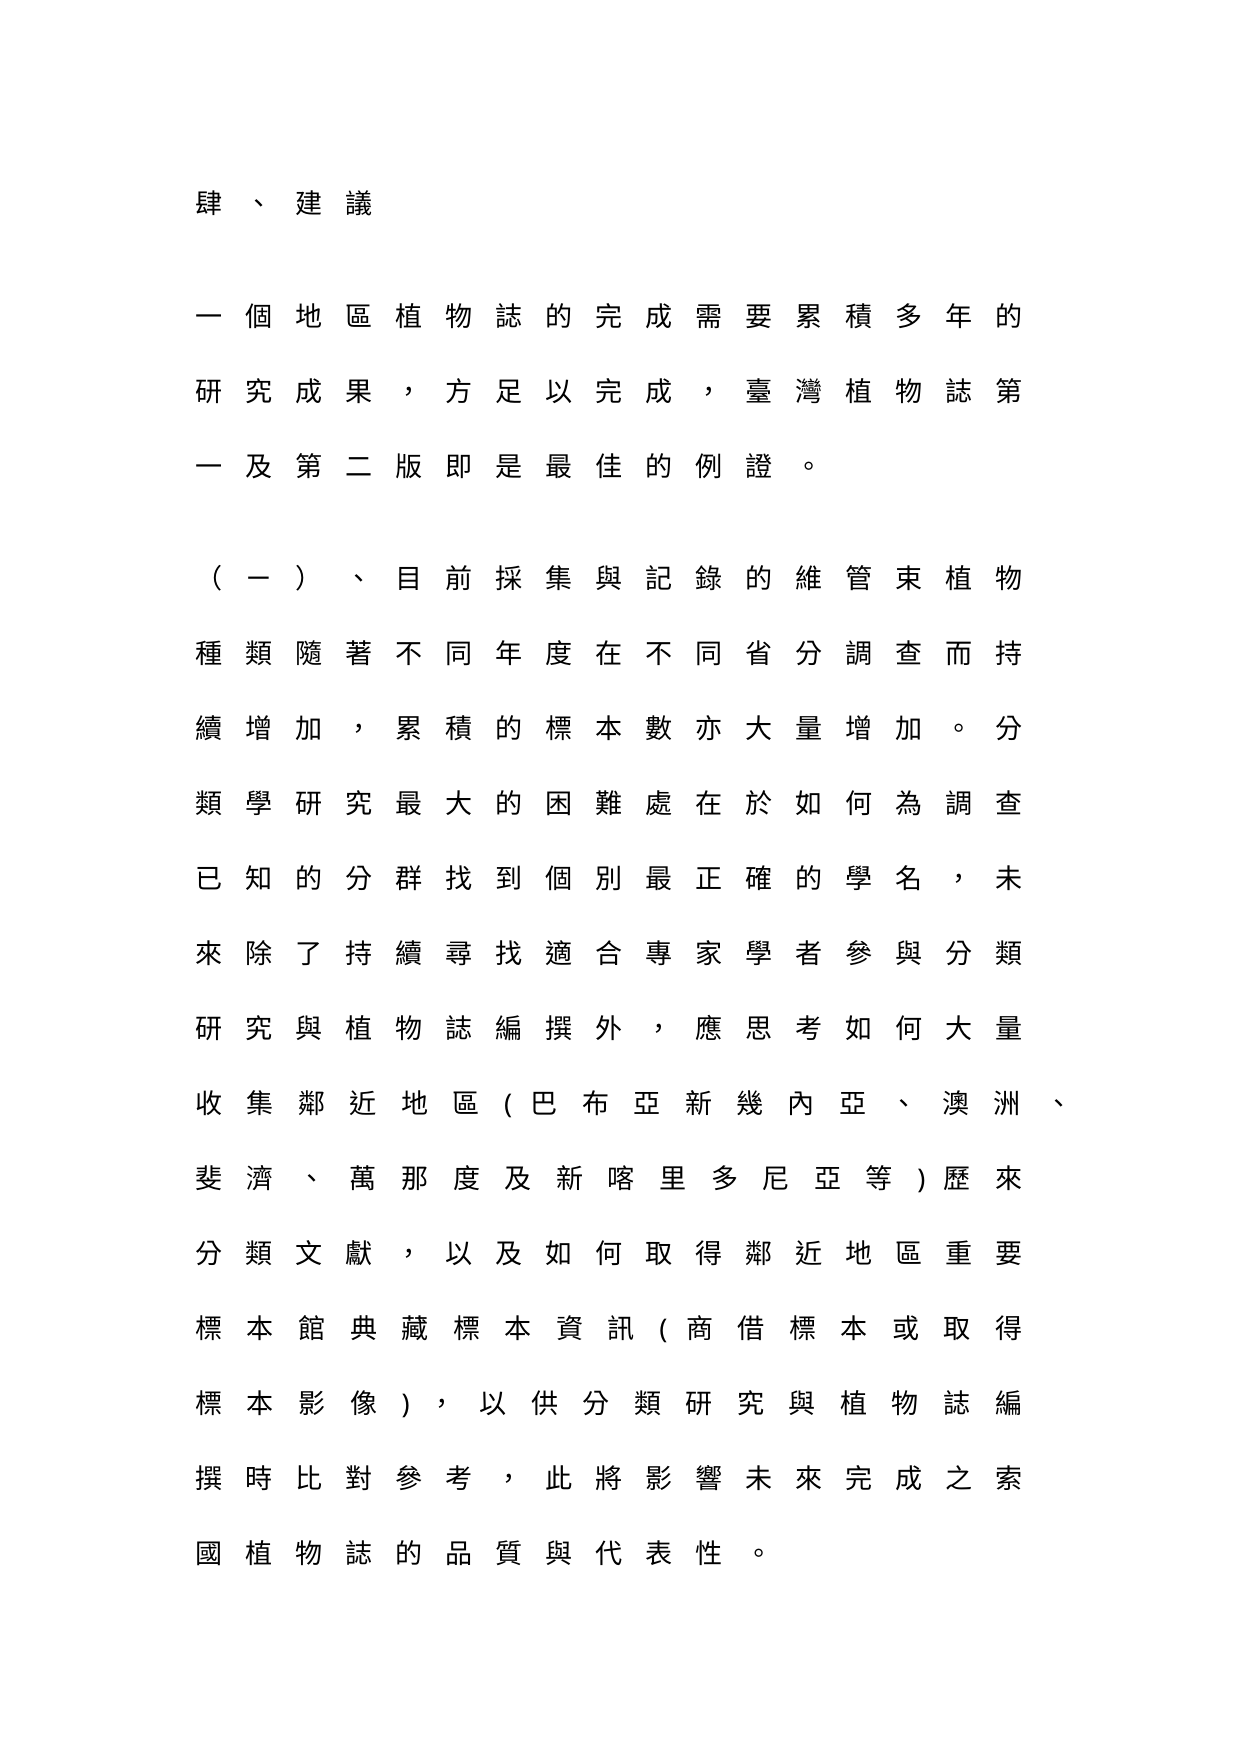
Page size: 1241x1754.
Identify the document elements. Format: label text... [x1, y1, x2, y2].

text 一個地區植物誌的完成需要累積多年的研究成果，方足以完成，臺灣植物誌第一及第二版即是最佳的例證。 [195, 277, 1045, 502]
text 肆、建議 [195, 164, 1045, 239]
text （ㄧ）、目前採集與記錄的維管束植物種類隨著不同年度在不同省分調查而持續增加，累積的標本數亦大量增加。分類學研究最大的困難處在於如何為調查已知的分群找到個別最正確的學名，未來除了持續尋找適合專家學者參與分類研究與植物誌編撰外，應思考如何大量收集鄰近地區(巴布亞新幾內亞、澳洲、斐濟、萬那度及新喀里多尼亞等)歷來分類文獻，以及如何取得鄰近地區重要標本館典藏標本資訊(商借標本或取得標本影像)，以供分類研究與植物誌編撰時比對參考，此將影響未來完成之索國植物誌的品質與代表性。 [195, 539, 1045, 1589]
